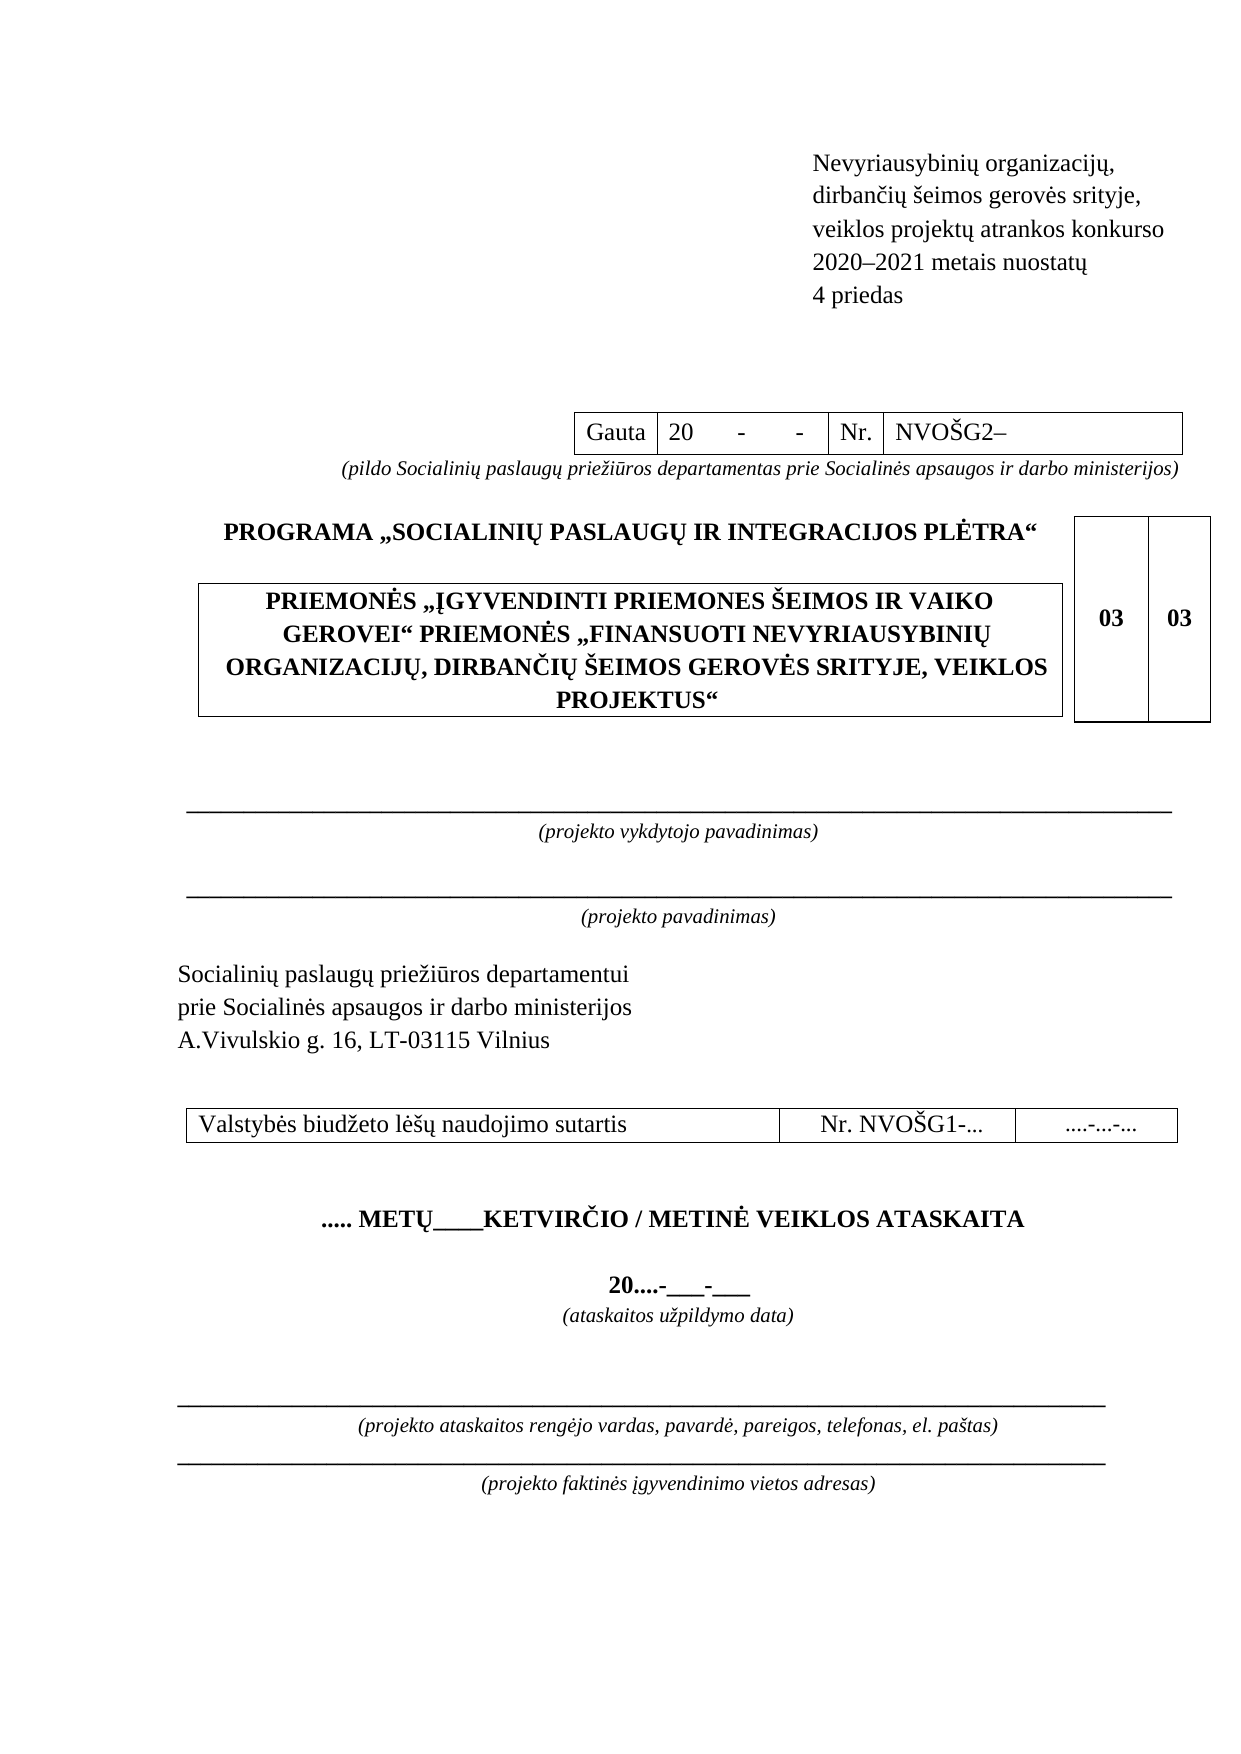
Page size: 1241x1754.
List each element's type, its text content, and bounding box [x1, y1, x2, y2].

text (pildo Socialinių paslaugų priežiūros departamentas prie Socialinės apsaugos ir darbo ministerijos) [177, 455, 1181, 479]
text 4 priedas [812, 280, 1181, 308]
table_header PROGRAMA „SOCIALINIŲ PASLAUGŲ IR INTEGRACIJOS PLĖTRA“ PRIEMONĖS „ĮGYVENDINTI PRIEMONES ŠEIMOS IR VAIKO GEROVEI“ PRIEMONĖS „FINANSUOTI NEVYRIAUSYBINIŲ ORGANIZACIJŲ, DIRBANČIŲ ŠEIMOS GEROVĖS SRITYJE, VEIKLOS PROJEKTUS“ [187, 516, 1074, 721]
table_header ....-...-... [1016, 1109, 1177, 1142]
text _________________________________________________________________________________ [177, 1441, 1181, 1467]
text (projekto faktinės įgyvendinimo vietos adresas) [177, 1471, 1181, 1495]
text veiklos projektų atrankos konkurso [812, 214, 1181, 242]
text A.Vivulskio g. 16, LT-03115 Vilnius [177, 1025, 1181, 1054]
text (projekto pavadinimas) [177, 904, 1181, 928]
text _________________________________________________________________________________ [177, 1383, 1181, 1409]
text (projekto ataskaitos rengėjo vardas, pavardė, pareigos, telefonas, el. paštas) [177, 1413, 1181, 1437]
text Socialinių paslaugų priežiūros departamentui [177, 959, 1181, 988]
text 20....-___-___ [177, 1270, 1181, 1298]
table_header Nr. [829, 413, 883, 454]
text (projekto vykdytojo pavadinimas) [177, 819, 1181, 843]
table_header Gauta [575, 413, 657, 454]
table_header 03 [1075, 517, 1148, 721]
table_header 20 - - [658, 413, 828, 454]
text ..... METŲ____KETVIRČIO / METINĖ VEIKLOS ATASKAITA [177, 1204, 1181, 1232]
text (ataskaitos užpildymo data) [177, 1303, 1181, 1327]
text prie Socialinės apsaugos ir darbo ministerijos [177, 992, 1181, 1021]
text ______________________________________________________________________________________ [177, 788, 1181, 815]
table_header NVOŠG2– [884, 413, 1182, 454]
table_header Valstybės biudžeto lėšų naudojimo sutartis [187, 1109, 779, 1142]
text 2020–2021 metais nuostatų [812, 247, 1181, 275]
text dirbančių šeimos gerovės srityje, [812, 181, 1181, 209]
text Nevyriausybinių organizacijų, [812, 148, 1181, 176]
text ______________________________________________________________________________________ [177, 874, 1181, 900]
table_header Nr. NVOŠG1-... [780, 1109, 1015, 1142]
table_header 03 [1149, 517, 1210, 721]
